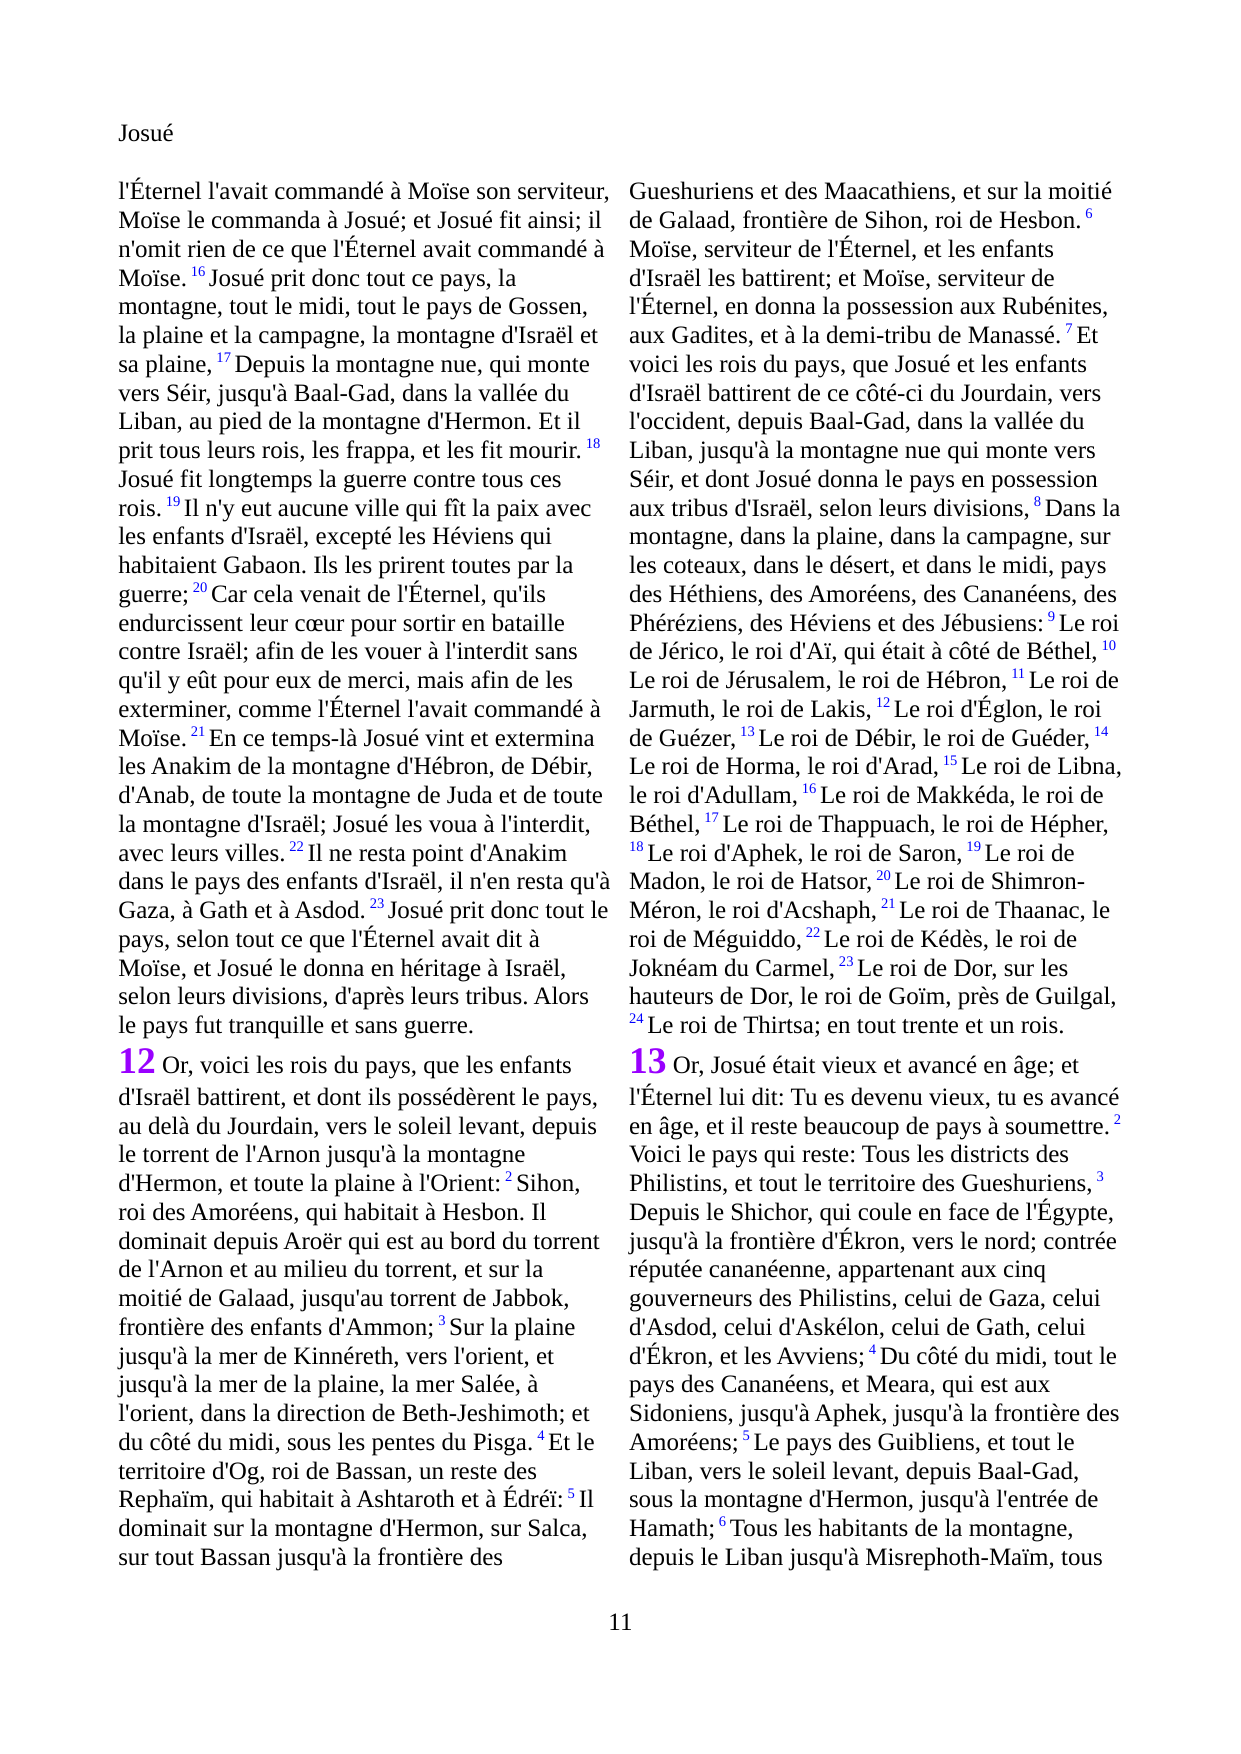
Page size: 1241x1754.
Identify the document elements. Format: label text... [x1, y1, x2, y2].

text l'Éternel l'avait commandé à Moïse son serviteur, Moïse le commanda à Josué; et Josué fit ainsi; il n'omit rien de ce que l'Éternel avait commandé à Moïse. 16 Josué prit donc tout ce pays, la montagne, tout le midi, tout le pays de Gossen, la plaine et la campagne, la montagne d'Israël et sa plaine, 17 Depuis la montagne nue, qui monte vers Séir, jusqu'à Baal-Gad, dans la vallée du Liban, au pied de la montagne d'Hermon. Et il prit tous leurs rois, les frappa, et les fit mourir. 18 Josué fit longtemps la guerre contre tous ces rois. 19 Il n'y eut aucune ville qui fît la paix avec les enfants d'Israël, excepté les Héviens qui habitaient Gabaon. Ils les prirent toutes par la guerre; 20 Car cela venait de l'Éternel, qu'ils endurcissent leur cœur pour sortir en bataille contre Israël; afin de les vouer à l'interdit sans qu'il y eût pour eux de merci, mais afin de les exterminer, comme l'Éternel l'avait commandé à Moïse. 21 En ce temps-là Josué vint et extermina les Anakim de la montagne d'Hébron, de Débir, d'Anab, de toute la montagne de Juda et de toute la montagne d'Israël; Josué les voua à l'interdit, avec leurs villes. 22 Il ne resta point d'Anakim dans le pays des enfants d'Israël, il n'en resta qu'à Gaza, à Gath et à Asdod. 23 Josué prit donc tout le pays, selon tout ce que l'Éternel avait dit à Moïse, et Josué le donna en héritage à Israël, selon leurs divisions, d'après leurs tribus. Alors le pays fut tranquille et sans guerre. [118, 176, 611, 1039]
text 12 Or, voici les rois du pays, que les enfants d'Israël battirent, et dont ils possédèrent le pays, au delà du Jourdain, vers le soleil levant, depuis le torrent de l'Arnon jusqu'à la montagne d'Hermon, et toute la plaine à l'Orient: 2 Sihon, roi des Amoréens, qui habitait à Hesbon. Il dominait depuis Aroër qui est au bord du torrent de l'Arnon et au milieu du torrent, et sur la moitié de Galaad, jusqu'au torrent de Jabbok, frontière des enfants d'Ammon; 3 Sur la plaine jusqu'à la mer de Kinnéreth, vers l'orient, et jusqu'à la mer de la plaine, la mer Salée, à l'orient, dans la direction de Beth-Jeshimoth; et du côté du midi, sous les pentes du Pisga. 4 Et le territoire d'Og, roi de Bassan, un reste des Rephaïm, qui habitait à Ashtaroth et à Édréï: 5 Il dominait sur la montagne d'Hermon, sur Salca, sur tout Bassan jusqu'à la frontière des [118, 1039, 611, 1571]
text 13 Or, Josué était vieux et avancé en âge; et l'Éternel lui dit: Tu es devenu vieux, tu es avancé en âge, et il reste beaucoup de pays à soumettre. 2 Voici le pays qui reste: Tous les districts des Philistins, et tout le territoire des Gueshuriens, 3 Depuis le Shichor, qui coule en face de l'Égypte, jusqu'à la frontière d'Ékron, vers le nord; contrée réputée cananéenne, appartenant aux cinq gouverneurs des Philistins, celui de Gaza, celui d'Asdod, celui d'Askélon, celui de Gath, celui d'Ékron, et les Avviens; 4 Du côté du midi, tout le pays des Cananéens, et Meara, qui est aux Sidoniens, jusqu'à Aphek, jusqu'à la frontière des Amoréens; 5 Le pays des Guibliens, et tout le Liban, vers le soleil levant, depuis Baal-Gad, sous la montagne d'Hermon, jusqu'à l'entrée de Hamath; 6 Tous les habitants de la montagne, depuis le Liban jusqu'à Misrephoth-Maïm, tous [629, 1039, 1122, 1571]
text Gueshuriens et des Maacathiens, et sur la moitié de Galaad, frontière de Sihon, roi de Hesbon. 6 Moïse, serviteur de l'Éternel, et les enfants d'Israël les battirent; et Moïse, serviteur de l'Éternel, en donna la possession aux Rubénites, aux Gadites, et à la demi-tribu de Manassé. 7 Et voici les rois du pays, que Josué et les enfants d'Israël battirent de ce côté-ci du Jourdain, vers l'occident, depuis Baal-Gad, dans la vallée du Liban, jusqu'à la montagne nue qui monte vers Séir, et dont Josué donna le pays en possession aux tribus d'Israël, selon leurs divisions, 8 Dans la montagne, dans la plaine, dans la campagne, sur les coteaux, dans le désert, et dans le midi, pays des Héthiens, des Amoréens, des Cananéens, des Phéréziens, des Héviens et des Jébusiens: 9 Le roi de Jérico, le roi d'Aï, qui était à côté de Béthel, 10 Le roi de Jérusalem, le roi de Hébron, 11 Le roi de Jarmuth, le roi de Lakis, 12 Le roi d'Églon, le roi de Guézer, 13 Le roi de Débir, le roi de Guéder, 14 Le roi de Horma, le roi d'Arad, 15 Le roi de Libna, le roi d'Adullam, 16 Le roi de Makkéda, le roi de Béthel, 17 Le roi de Thappuach, le roi de Hépher, 18 Le roi d'Aphek, le roi de Saron, 19 Le roi de Madon, le roi de Hatsor, 20 Le roi de Shimron-Méron, le roi d'Acshaph, 21 Le roi de Thaanac, le roi de Méguiddo, 22 Le roi de Kédès, le roi de Joknéam du Carmel, 23 Le roi de Dor, sur les hauteurs de Dor, le roi de Goïm, près de Guilgal, 24 Le roi de Thirtsa; en tout trente et un rois. [629, 176, 1122, 1039]
